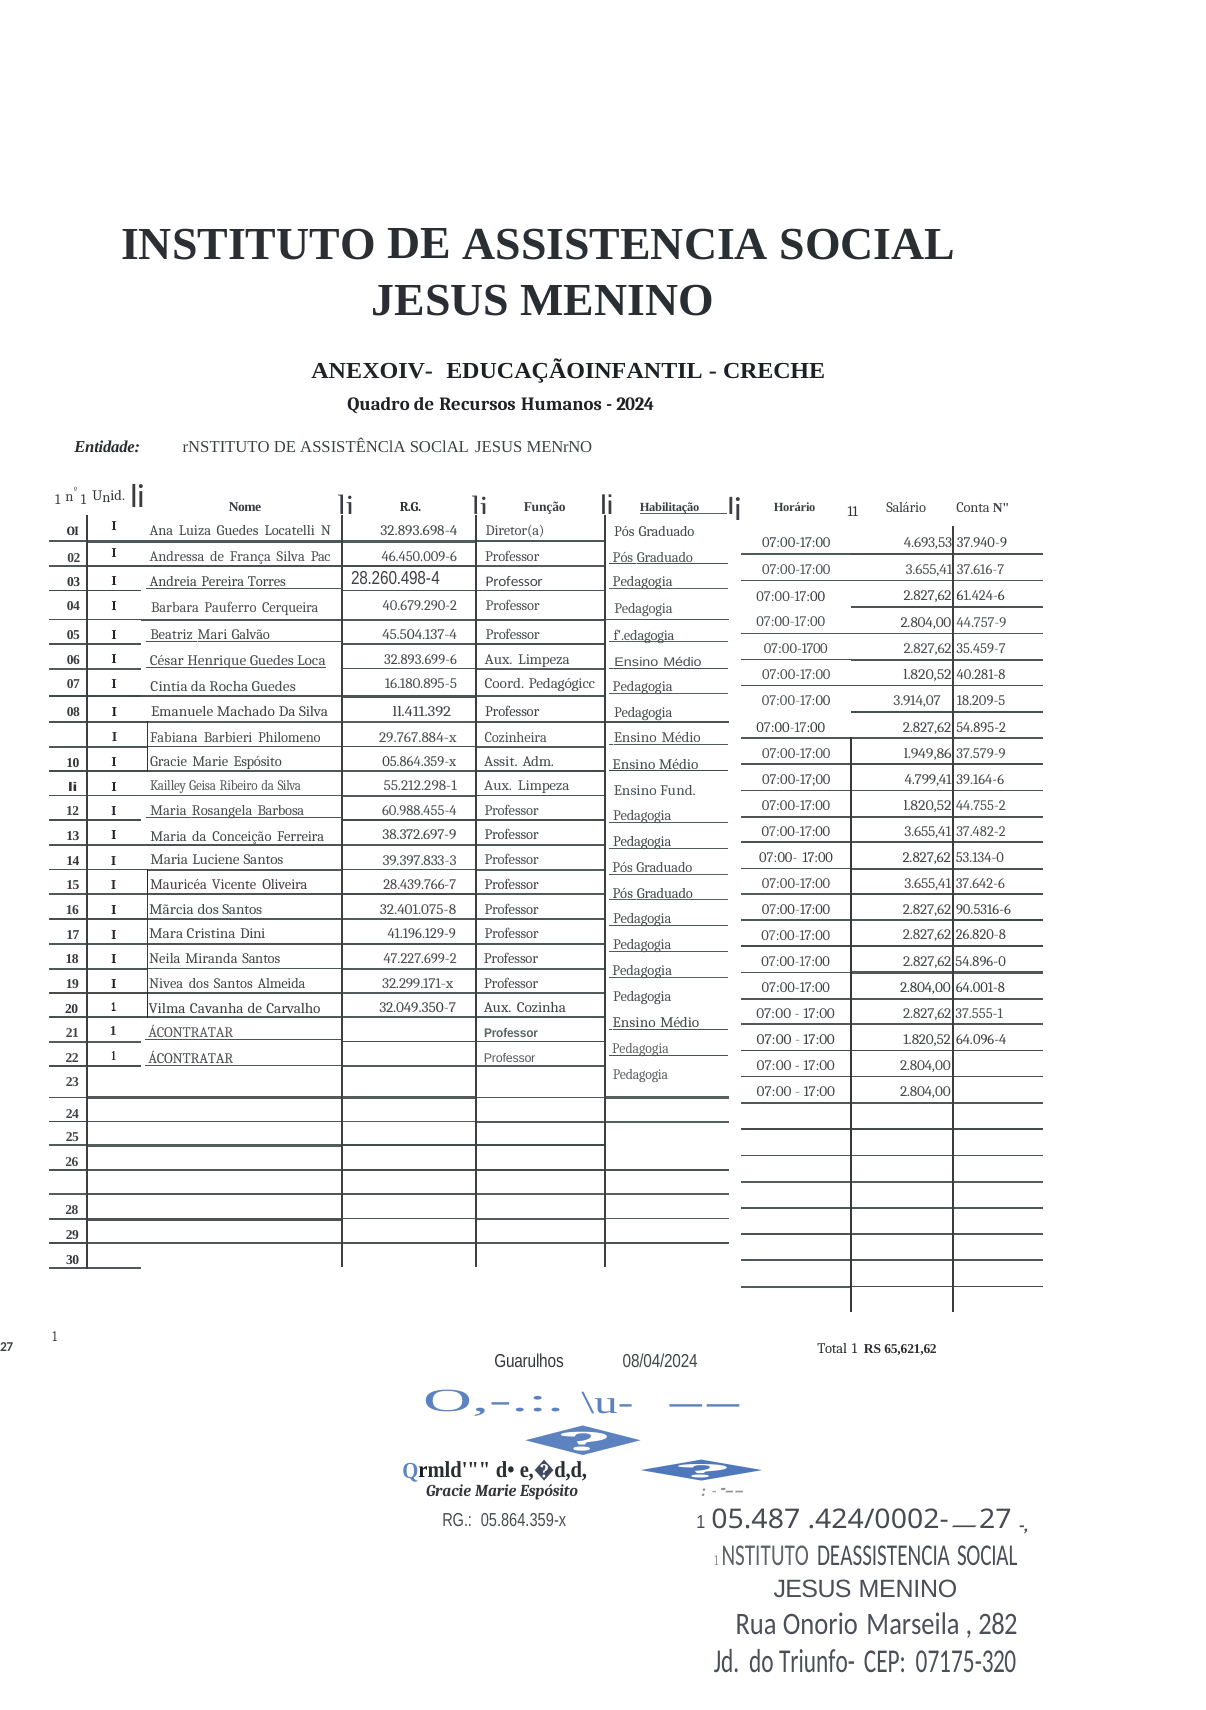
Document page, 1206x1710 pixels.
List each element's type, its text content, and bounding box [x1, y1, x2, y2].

table_cell 07:00- 17:00 [741, 843, 850, 868]
text Gracie Marie Espósito : - ·-- [377, 1486, 795, 1499]
table_cell [741, 1209, 850, 1233]
table_cell 25 [49, 1122, 86, 1144]
table_cell 40.281-8 [954, 661, 1043, 684]
table_cell [741, 1130, 850, 1154]
table_cell [477, 1146, 604, 1169]
table_cell 26 [49, 1146, 86, 1169]
table_cell 46.450.009-6 [343, 543, 475, 565]
text Entidade: rNSTITUTO DE ASSISTÊNClA SOClAL JESUS MENrNO [74, 436, 1053, 456]
table_cell [741, 1288, 850, 1312]
table_cell 47.227.699-2 [343, 945, 475, 967]
table_cell 1 [88, 994, 147, 1016]
table_cell [343, 1146, 475, 1169]
table_cell 30 [49, 1244, 86, 1267]
table_header Diretor(a) [477, 515, 604, 540]
table_cell [477, 1098, 604, 1121]
table_cell Professor [477, 542, 604, 565]
table_cell 24 [49, 1098, 86, 1121]
table_cell Maria Rosangela Barbosa Maria da Conceição Ferreira [141, 796, 341, 844]
table_cell [49, 723, 86, 746]
text Quadro de Recursos Humanos - 2024 [347, 393, 1053, 415]
table_cell 3.655,41 [851, 555, 952, 580]
table_cell Maria Luciene Santos [147, 846, 341, 869]
table_cell I [88, 697, 128, 721]
table_cell 07:00-17:00 [741, 921, 850, 945]
table_cell [741, 1261, 850, 1286]
table_cell I [88, 920, 147, 943]
table_cell 40.679.290-2 [343, 591, 475, 619]
table_cell [852, 1183, 952, 1207]
table_cell 64.096-4 [954, 1025, 1043, 1049]
table_cell 06 [49, 645, 86, 668]
table_cell 07:00-17:00 [741, 686, 851, 710]
table_cell I [88, 821, 141, 844]
table_header 07:00-17:00 [741, 526, 851, 553]
table_cell 54.895-2 [954, 713, 1043, 737]
table_cell Aux. Limpeza [477, 645, 604, 668]
table_cell [141, 1244, 341, 1267]
table_cell 2.827,62 [851, 634, 952, 659]
table_cell 32.893.699-6 [343, 645, 475, 668]
table_cell 07:00-17:00 [741, 895, 850, 919]
table_cell Professor [477, 1042, 604, 1065]
table_cell 07:00 - 17:00 [741, 1077, 850, 1102]
table_cell [606, 1244, 729, 1267]
table_cell 15 [49, 870, 86, 893]
table_cell 2.804,00 [851, 608, 952, 632]
table_cell [741, 1156, 850, 1181]
table_cell 37.579-9 [954, 739, 1043, 763]
table_cell 3.655,41 [852, 818, 952, 841]
table_cell I [88, 591, 141, 619]
table_cell I [88, 670, 141, 695]
table_cell Professor [477, 591, 604, 619]
table_cell 07:00-17:00 [741, 555, 851, 580]
table_cell [606, 1171, 729, 1193]
table_cell [606, 1219, 729, 1242]
text Jd. do Triunfo- CEP: 07175-320 [713, 1640, 1021, 1681]
table_cell 2.827,62 [852, 947, 952, 971]
table_cell [477, 1195, 604, 1217]
table_cell 2.827,62 [851, 713, 952, 737]
table_cell Professor [477, 621, 604, 643]
table_cell 2.827,62 [852, 843, 952, 868]
table_header I Ana Luiza Guedes Locatelli N [88, 515, 341, 540]
table_cell [343, 1018, 475, 1041]
table_cell Fabiana Barbieri Philomeno [148, 723, 341, 746]
text INSTITUTO DE ASSISTENCIA SOCIAL JESUS MENINO [121, 216, 970, 325]
table_cell [88, 1147, 341, 1169]
table_cell 2.827,62 [851, 581, 952, 606]
table_cell 3.655,41 [852, 870, 952, 893]
table_cell 2.804,00 [852, 1077, 952, 1102]
table_cell 07:00 - 17:00 [741, 1000, 850, 1023]
table_cell [954, 1077, 1043, 1102]
table_cell 13 [49, 821, 86, 844]
table_cell 38.372.697-9 [343, 821, 475, 844]
table_cell [954, 1183, 1043, 1207]
table_cell [852, 1235, 952, 1259]
text 1 [52, 1328, 795, 1345]
table_cell [88, 1244, 141, 1267]
table_cell [852, 1156, 952, 1181]
table_cell Mauricéa Vicente Oliveira [148, 871, 341, 893]
table_cell [852, 1287, 952, 1312]
text [954, 526, 1048, 1312]
table_cell [954, 1104, 1043, 1128]
table_cell 21 [49, 1018, 86, 1041]
table_cell [129, 697, 141, 721]
table_cell I [88, 945, 147, 967]
table_cell ÁCONTRATAR ÁCONTRATAR [141, 1018, 341, 1096]
table_cell Professor [477, 1018, 604, 1041]
table_cell Andreia Pereira Torres Barbara Pauferro Cerqueira [141, 567, 341, 619]
table_cell 4.799,41 [852, 765, 952, 790]
table_cell 2.804,00 [852, 974, 952, 997]
table_cell 35.459-7 [954, 634, 1043, 659]
text JESUS MENINO [679, 1574, 1052, 1603]
table_cell 41.196.129-9 [343, 920, 475, 943]
table_cell 22 [49, 1043, 86, 1065]
table_cell 18 [49, 945, 86, 967]
table_cell [477, 1067, 604, 1096]
table_cell 16.180.895-5 [343, 669, 475, 695]
table_cell [343, 1042, 475, 1065]
table_cell 37.616-7 [954, 555, 1043, 580]
table_cell 07:00-17:00 [741, 869, 850, 893]
table_cell [129, 772, 141, 795]
table_cell 07:00-17:00 07:00-17:00 [741, 581, 851, 632]
table_cell 61.424-6 [954, 581, 1043, 606]
table_cell Aux. Limpeza [477, 772, 604, 795]
text RG.: 05.864.359-x 1 05.487 .424/0002--27 -, [442, 1499, 1053, 1536]
table_cell 44.755-2 [954, 791, 1043, 816]
table_cell 64.001-8 [954, 974, 1043, 997]
table_header Pós Graduado Pós Graduado Pedagogia Pedagogia [606, 515, 729, 619]
table_cell Professor [477, 871, 604, 893]
table_cell 1 [88, 1043, 141, 1065]
text 1 nº 1 Unid. li [42, 468, 734, 1303]
table_cell Ensino Médio Ensino Médio Ensino Fund. Pedagogia Pedagogia Pós Graduado Pós Graduado Pedagogia Pedagogia Pedagogia Pedagogia Ensino Médio Pedagogia Pedagogia [606, 723, 729, 1096]
table_cell [477, 1244, 604, 1267]
table_cell [954, 1130, 1043, 1154]
text Qrmld'"" d• e,�d,d, � [375, 1458, 795, 1484]
table_cell 37.555-1 [954, 1000, 1043, 1023]
table_header 37.940-9 [954, 526, 1043, 553]
table_cell 23 [49, 1067, 86, 1096]
table_cell [741, 1235, 850, 1259]
table_cell [88, 1122, 341, 1144]
table_cell 32.049.350-7 [343, 994, 475, 1016]
table_cell I Andressa de França Silva Pac [88, 543, 341, 565]
table_cell Professor [477, 821, 604, 844]
table_cell 02 [49, 542, 86, 565]
table_cell 2.827,62 [852, 895, 952, 919]
table_cell Nivea dos Santos Almeida [148, 969, 341, 992]
table_cell f'.edagogia Ensino Médio Pedagogia Pedagogia [606, 620, 729, 721]
table_cell Professor [477, 945, 604, 967]
table_cell Neila Miranda Santos [148, 945, 341, 967]
table_cell Cozinheira [477, 723, 604, 746]
table_header 4.693,53 [851, 526, 952, 553]
table_cell 07:00 - 17:00 [741, 1051, 850, 1076]
table_cell 17 [49, 920, 86, 943]
table_cell 39.164-6 [954, 765, 1043, 790]
table_cell 08 [49, 697, 86, 721]
table_cell 1 [88, 1018, 141, 1041]
table_cell [606, 1099, 729, 1121]
table_cell [343, 1219, 475, 1242]
table_cell Mara Cristina Dini [148, 920, 341, 943]
table_cell Professor [477, 895, 604, 918]
table_cell 32.299.171-x [343, 970, 475, 992]
table_cell [343, 1244, 475, 1267]
table_cell 03 [49, 567, 86, 589]
table_cell [954, 1209, 1043, 1233]
table_cell 2.804,00 [852, 1051, 952, 1076]
table_cell Emanuele Machado Da Silva [147, 697, 341, 721]
table_cell l.820,52 [851, 661, 952, 684]
table_cell 39.397.833-3 [343, 846, 475, 869]
table_cell 60.988.455-4 [343, 797, 475, 819]
text Nome li [228, 481, 356, 514]
table_cell Vilma Cavanha de Carvalho [148, 994, 341, 1016]
table_cell I [88, 870, 147, 893]
table_cell [477, 1123, 604, 1144]
table_cell [88, 1171, 341, 1193]
text ANEXOIV- EDUCAÇÃOINFANTIL - CRECHE [83, 357, 1053, 383]
table_cell [852, 1104, 952, 1128]
table_cell Aux. Cozinha [477, 994, 604, 1016]
table_cell 05 [49, 620, 86, 643]
text [734, 526, 952, 1312]
table_cell [954, 1156, 1043, 1181]
table_cell [741, 1183, 850, 1207]
table_cell [852, 1261, 952, 1286]
table_cell 18.209-5 [954, 686, 1043, 711]
table_cell 07 [49, 670, 86, 695]
table_cell [129, 846, 141, 869]
table_cell Mãrcia dos Santos [148, 895, 341, 918]
table_cell li [49, 772, 86, 795]
table_cell 2.827,62 [852, 1000, 952, 1023]
table_cell ll.411.392 [343, 698, 475, 721]
text Guarulhos 08/04/2024 [494, 1350, 795, 1371]
table_cell [343, 1195, 475, 1217]
table_cell 37.482-2 [954, 818, 1043, 841]
table_cell [343, 1067, 475, 1096]
table_cell I [88, 796, 141, 819]
table_cell [49, 1171, 86, 1193]
table_cell 12 [49, 796, 86, 819]
text Rua Onorio Marseila , 282 [37, 1604, 1021, 1642]
table_cell 44.757-9 [954, 608, 1043, 632]
table_cell Professor [477, 697, 604, 721]
table_cell 20 [49, 994, 86, 1016]
table_cell 19 [49, 970, 86, 992]
table_cell I [88, 748, 147, 770]
table_cell 3.914,07 [851, 686, 952, 711]
table_cell [741, 1104, 850, 1128]
table_cell [88, 1221, 341, 1242]
table_cell I [88, 723, 147, 746]
table_cell I [88, 895, 147, 918]
table_cell [343, 1171, 475, 1193]
table_cell l.820,52 [852, 791, 952, 816]
table_header 32.893.698-4 [343, 515, 475, 540]
table_cell 07:00-1700 [741, 634, 851, 659]
table_cell [954, 1261, 1043, 1286]
table_cell 26.820-8 [954, 921, 1043, 945]
table_cell 29 [49, 1220, 86, 1242]
table_cell [954, 1235, 1043, 1259]
table_cell Professor [477, 920, 604, 943]
table_cell 37.642-6 [954, 870, 1043, 893]
table_cell 28 [49, 1195, 86, 1217]
table_cell [343, 1099, 475, 1121]
table_cell 16 [49, 895, 86, 918]
table_cell [477, 1171, 604, 1193]
text 27 [0, 1341, 14, 1354]
table_cell 07:00-17:00 [741, 710, 851, 737]
table_cell 28.439.766-7 [343, 870, 475, 893]
table_cell 53.134-0 [954, 843, 1043, 868]
text R.G. li Função li Habilitação li Horário 11 Salário Conta N" [399, 481, 1053, 528]
table_cell I [88, 567, 141, 589]
table_header OI [49, 515, 86, 540]
table_cell Beatriz Mari Galvão César Henrique Guedes Loca Cintia da Rocha Guedes [141, 621, 341, 695]
table_cell Gracie Marie Espósito [148, 747, 341, 770]
table_cell I [88, 772, 128, 795]
table_cell 45.504.137-4 [343, 621, 475, 643]
table_cell 07:00-17:00 [741, 973, 850, 997]
table_cell 07:00 - 17:00 [741, 1025, 850, 1049]
table_cell Kailley Geisa Ribeiro da Silva [147, 772, 341, 795]
table_cell 28.260.498-4 [343, 567, 475, 589]
table_cell 2.827,62 [852, 921, 952, 945]
table_cell [141, 846, 147, 869]
table_cell [606, 1123, 729, 1169]
table_cell I [88, 620, 141, 643]
table_cell 07:00-17:00 [741, 791, 850, 816]
table_cell [852, 1130, 952, 1154]
table_cell 07:00-17:00 [741, 660, 851, 684]
table_cell Professor [477, 970, 604, 992]
table_cell 1.820,52 [852, 1025, 952, 1049]
table_cell [343, 1122, 475, 1144]
text O,-.:. \u- --� [376, 1384, 795, 1458]
table_cell 07:00-17;00 [741, 765, 850, 790]
table_cell I [88, 645, 141, 668]
text 1 NSTITUTO DEASSISTENCIA SOCIAL [679, 1536, 1053, 1573]
table_cell 54.896-0 [954, 947, 1043, 971]
table_cell [141, 697, 147, 721]
table_cell 32.401.075-8 [343, 895, 475, 918]
table_cell Professor [477, 846, 604, 869]
table_cell 55.212.298-1 [343, 772, 475, 795]
table_cell 07:00-17:00 [741, 947, 850, 971]
table_cell Coord. Pedagógicc [477, 670, 604, 695]
table_cell 07:00-17:00 [741, 818, 850, 841]
table_cell Professor [477, 567, 604, 589]
table_cell [954, 1051, 1043, 1076]
table_cell Assit. Adm. [477, 748, 604, 770]
text Total 1 RS 65,621,62 [817, 1341, 1053, 1357]
table_cell [141, 772, 147, 795]
table_cell 90.5316-6 [954, 895, 1043, 919]
table_cell I [88, 970, 147, 992]
table_cell 29.767.884-x [343, 723, 475, 746]
table_cell [88, 1099, 341, 1121]
table_cell 05.864.359-x [343, 747, 475, 770]
table_cell [852, 1209, 952, 1233]
table_cell l.949,86 [852, 739, 952, 763]
table_cell [477, 1220, 604, 1242]
table_cell Professor [477, 796, 604, 819]
table_cell I [88, 846, 128, 869]
table_cell [88, 1067, 141, 1096]
table_cell 04 [49, 591, 86, 619]
table_cell 14 [49, 846, 86, 869]
table_cell [88, 1195, 341, 1217]
table_cell [954, 1287, 1043, 1312]
table_cell [606, 1195, 729, 1217]
table_cell 10 [49, 748, 86, 770]
table_cell 07:00-17:00 [741, 739, 850, 763]
